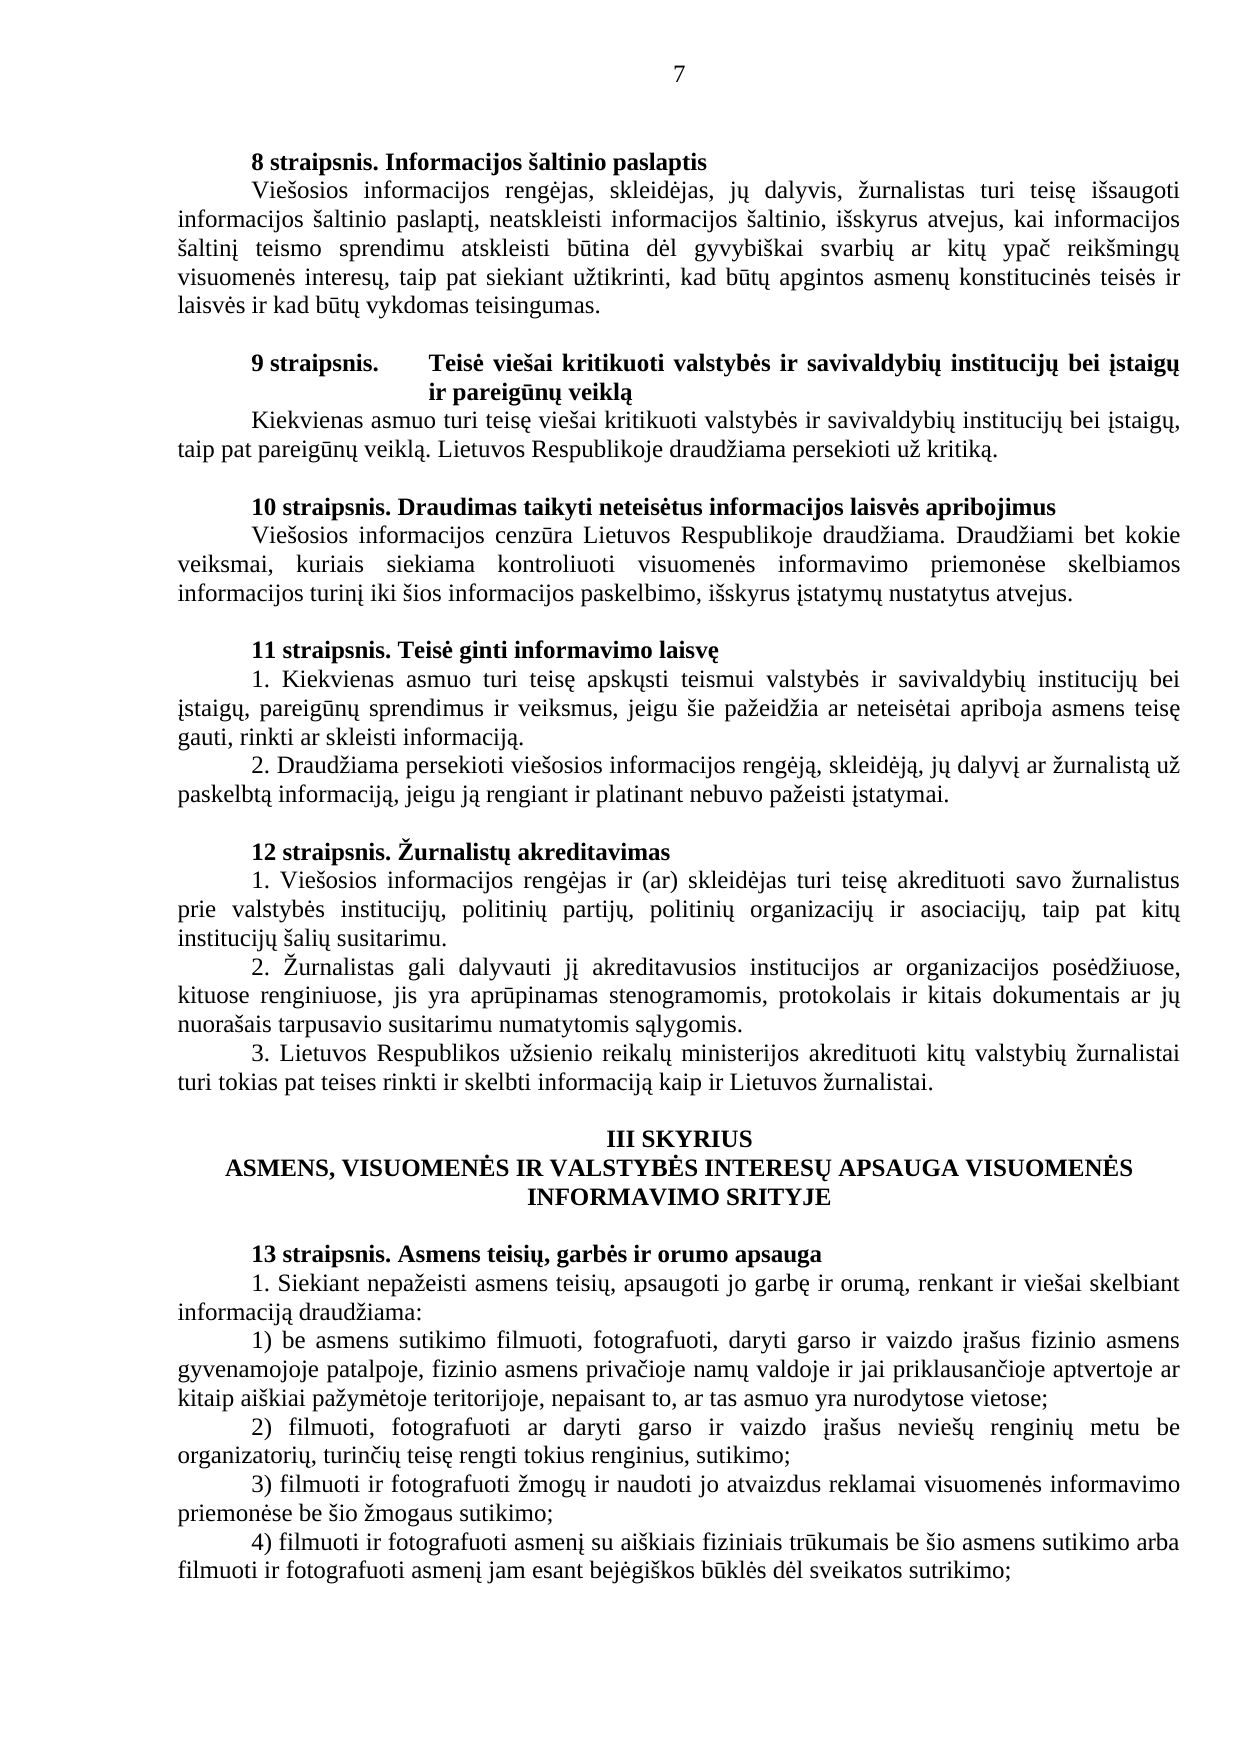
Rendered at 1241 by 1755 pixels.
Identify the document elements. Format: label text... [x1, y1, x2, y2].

text 4) filmuoti ir fotografuoti asmenį su aiškiais fiziniais trūkumais be šio asmens sutikimo arba filmuoti ir fotografuoti asmenį jam esant bejėgiškos būklės dėl sveikatos sutrikimo; [177, 1527, 1181, 1584]
text ASMENS, VISUOMENĖS IR VALSTYBĖS INTERESŲ APSAUGA VISUOMENĖS INFORMAVIMO SRITYJE [177, 1153, 1181, 1211]
text Kiekvienas asmuo turi teisę viešai kritikuoti valstybės ir savivaldybių institucijų bei įstaigų, taip pat pareigūnų veiklą. Lietuvos Respublikoje draudžiama persekioti už kritiką. [177, 406, 1181, 463]
text 10 straipsnis. Draudimas taikyti neteisėtus informacijos laisvės apribojimus [177, 492, 1181, 521]
text Viešosios informacijos cenzūra Lietuvos Respublikoje draudžiama. Draudžiami bet kokie veiksmai, kuriais siekiama kontroliuoti visuomenės informavimo priemonėse skelbiamos informacijos turinį iki šios informacijos paskelbimo, išskyrus įstatymų nustatytus atvejus. [177, 521, 1181, 607]
text 2. Draudžiama persekioti viešosios informacijos rengėją, skleidėją, jų dalyvį ar žurnalistą už paskelbtą informaciją, jeigu ją rengiant ir platinant nebuvo pažeisti įstatymai. [177, 751, 1181, 808]
text Viešosios informacijos rengėjas, skleidėjas, jų dalyvis, žurnalistas turi teisę išsaugoti informacijos šaltinio paslaptį, neatskleisti informacijos šaltinio, išskyrus atvejus, kai informacijos šaltinį teismo sprendimu atskleisti būtina dėl gyvybiškai svarbių ar kitų ypač reikšmingų visuomenės interesų, taip pat siekiant užtikrinti, kad būtų apgintos asmenų konstitucinės teisės ir laisvės ir kad būtų vykdomas teisingumas. [177, 176, 1181, 319]
text 2) filmuoti, fotografuoti ar daryti garso ir vaizdo įrašus neviešų renginių metu be organizatorių, turinčių teisę rengti tokius renginius, sutikimo; [177, 1412, 1181, 1469]
text 3. Lietuvos Respublikos užsienio reikalų ministerijos akredituoti kitų valstybių žurnalistai turi tokias pat teises rinkti ir skelbti informaciją kaip ir Lietuvos žurnalistai. [177, 1038, 1181, 1096]
text 1. Viešosios informacijos rengėjas ir (ar) skleidėjas turi teisę akredituoti savo žurnalistus prie valstybės institucijų, politinių partijų, politinių organizacijų ir asociacijų, taip pat kitų institucijų šalių susitarimu. [177, 866, 1181, 952]
text 2. Žurnalistas gali dalyvauti jį akreditavusios institucijos ar organizacijos posėdžiuose, kituose renginiuose, jis yra aprūpinamas stenogramomis, protokolais ir kitais dokumentais ar jų nuorašais tarpusavio susitarimu numatytomis sąlygomis. [177, 952, 1181, 1038]
text 11 straipsnis. Teisė ginti informavimo laisvę [177, 636, 1181, 664]
text 8 straipsnis. Informacijos šaltinio paslaptis [177, 147, 1181, 176]
text 1) be asmens sutikimo filmuoti, fotografuoti, daryti garso ir vaizdo įrašus fizinio asmens gyvenamojoje patalpoje, fizinio asmens privačioje namų valdoje ir jai priklausančioje aptvertoje ar kitaip aiškiai pažymėtoje teritorijoje, nepaisant to, ar tas asmuo yra nurodytose vietose; [177, 1326, 1181, 1412]
text 13 straipsnis. Asmens teisių, garbės ir orumo apsauga [177, 1239, 1181, 1268]
text 1. Siekiant nepažeisti asmens teisių, apsaugoti jo garbę ir orumą, renkant ir viešai skelbiant informaciją draudžiama: [177, 1268, 1181, 1326]
text 12 straipsnis. Žurnalistų akreditavimas [177, 837, 1181, 866]
text III SKYRIUS [177, 1124, 1181, 1153]
text 3) filmuoti ir fotografuoti žmogų ir naudoti jo atvaizdus reklamai visuomenės informavimo priemonėse be šio žmogaus sutikimo; [177, 1469, 1181, 1527]
text 9 straipsnis. Teisė viešai kritikuoti valstybės ir savivaldybių institucijų bei įstaigų ir pareigūnų veiklą [251, 348, 1181, 406]
text 1. Kiekvienas asmuo turi teisę apskųsti teismui valstybės ir savivaldybių institucijų bei įstaigų, pareigūnų sprendimus ir veiksmus, jeigu šie pažeidžia ar neteisėtai apriboja asmens teisę gauti, rinkti ar skleisti informaciją. [177, 664, 1181, 751]
